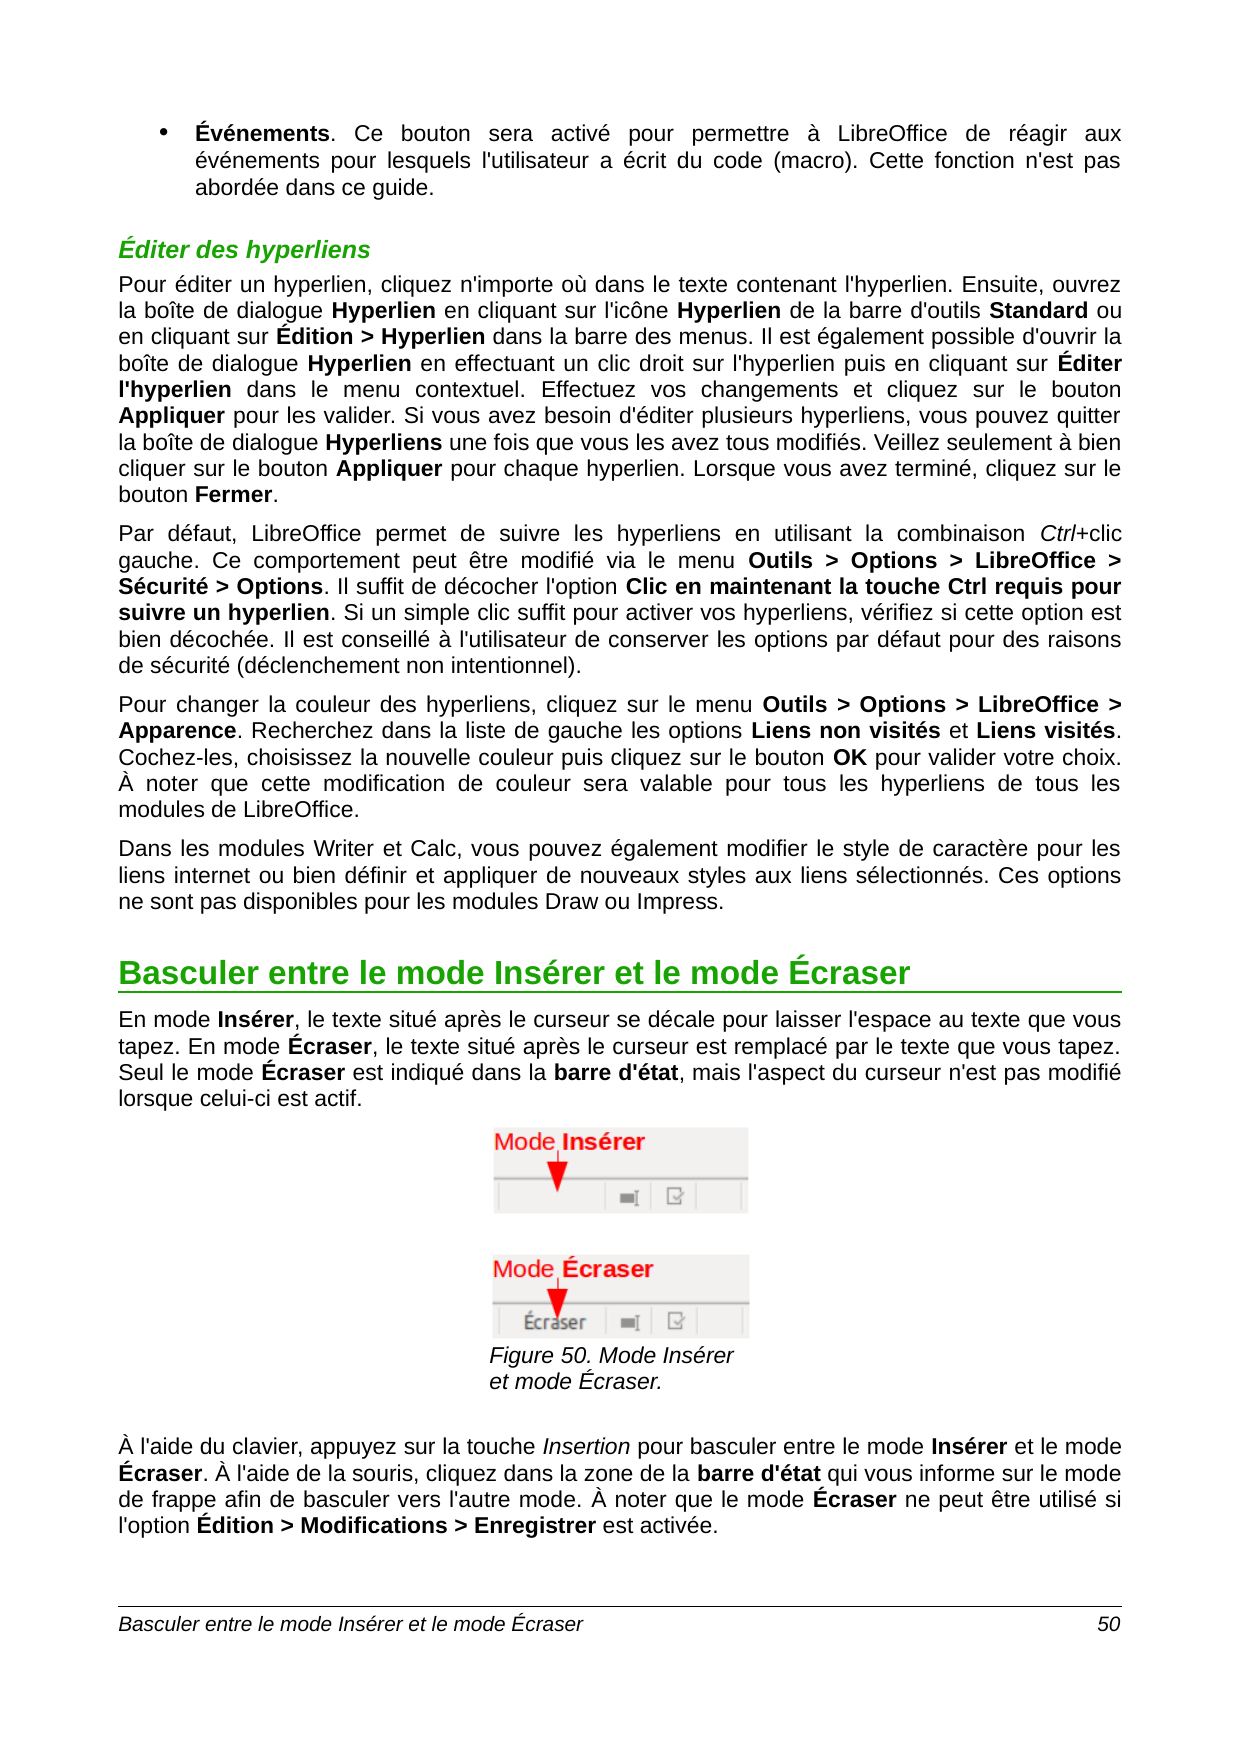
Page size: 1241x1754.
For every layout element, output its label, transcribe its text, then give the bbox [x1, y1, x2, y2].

text Pour changer la couleur des hyperliens, cliquez sur le menu Outils > Options > LibreOffice > Apparence. Recherchez dans la liste de gauche les options Liens non visités et Liens visités. Cochez-les, choisissez la nouvelle couleur puis cliquez sur le bouton OK pour valider votre choix. À noter que cette modification de couleur sera valable pour tous les hyperliens de tous les modules de LibreOffice. [118, 691, 1122, 823]
text En mode Insérer, le texte situé après le curseur se décale pour laisser l'espace au texte que vous tapez. En mode Écraser, le texte situé après le curseur est remplacé par le texte que vous tapez. Seul le mode Écraser est indiqué dans la barre d'état, mais l'aspect du curseur n'est pas modifié lorsque celui-ci est actif. [118, 1006, 1122, 1112]
picture [489, 1124, 752, 1342]
subtitle Basculer entre le mode Insérer et le mode Écraser [118, 953, 1122, 991]
list Événements. Ce bouton sera activé pour permettre à LibreOffice de réagir aux événements pour lesquels l'utilisateur a écrit du code (macro). Cette fonction n'est pas abordée dans ce guide. [156, 118, 1122, 200]
text Dans les modules Writer et Calc, vous pouvez également modifier le style de caractère pour les liens internet ou bien définir et appliquer de nouveaux styles aux liens sélectionnés. Ces options ne sont pas disponibles pour les modules Draw ou Impress. [118, 835, 1122, 914]
text À l'aide du clavier, appuyez sur la touche Insertion pour basculer entre le mode Insérer et le mode Écraser. À l'aide de la souris, cliquez dans la zone de la barre d'état qui vous informe sur le mode de frappe afin de basculer vers l'autre mode. À noter que le mode Écraser ne peut être utilisé si l'option Édition > Modifications > Enregistrer est activée. [118, 1433, 1122, 1539]
subtitle Éditer des hyperliens [118, 235, 1122, 264]
text Pour éditer un hyperlien, cliquez n'importe où dans le texte contenant l'hyperlien. Ensuite, ouvrez la boîte de dialogue Hyperlien en cliquant sur l'icône Hyperlien de la barre d'outils Standard ou en cliquant sur Édition > Hyperlien dans la barre des menus. Il est également possible d'ouvrir la boîte de dialogue Hyperlien en effectuant un clic droit sur l'hyperlien puis en cliquant sur Éditer l'hyperlien dans le menu contextuel. Effectuez vos changements et cliquez sur le bouton Appliquer pour les valider. Si vous avez besoin d'éditer plusieurs hyperliens, vous pouvez quitter la boîte de dialogue Hyperliens une fois que vous les avez tous modifiés. Veillez seulement à bien cliquer sur le bouton Appliquer pour chaque hyperlien. Lorsque vous avez terminé, cliquez sur le bouton Fermer. [118, 271, 1122, 508]
text Par défaut, LibreOffice permet de suivre les hyperliens en utilisant la combinaison Ctrl+clic gauche. Ce comportement peut être modifié via le menu Outils > Options > LibreOffice > Sécurité > Options. Il suffit de décocher l'option Clic en maintenant la touche Ctrl requis pour suivre un hyperlien. Si un simple clic suffit pour activer vos hyperliens, vérifiez si cette option est bien décochée. Il est conseillé à l'utilisateur de conserver les options par défaut pour des raisons de sécurité (déclenchement non intentionnel). [118, 520, 1122, 678]
text Figure 50. Mode Insérer et mode Écraser. [489, 1342, 751, 1394]
